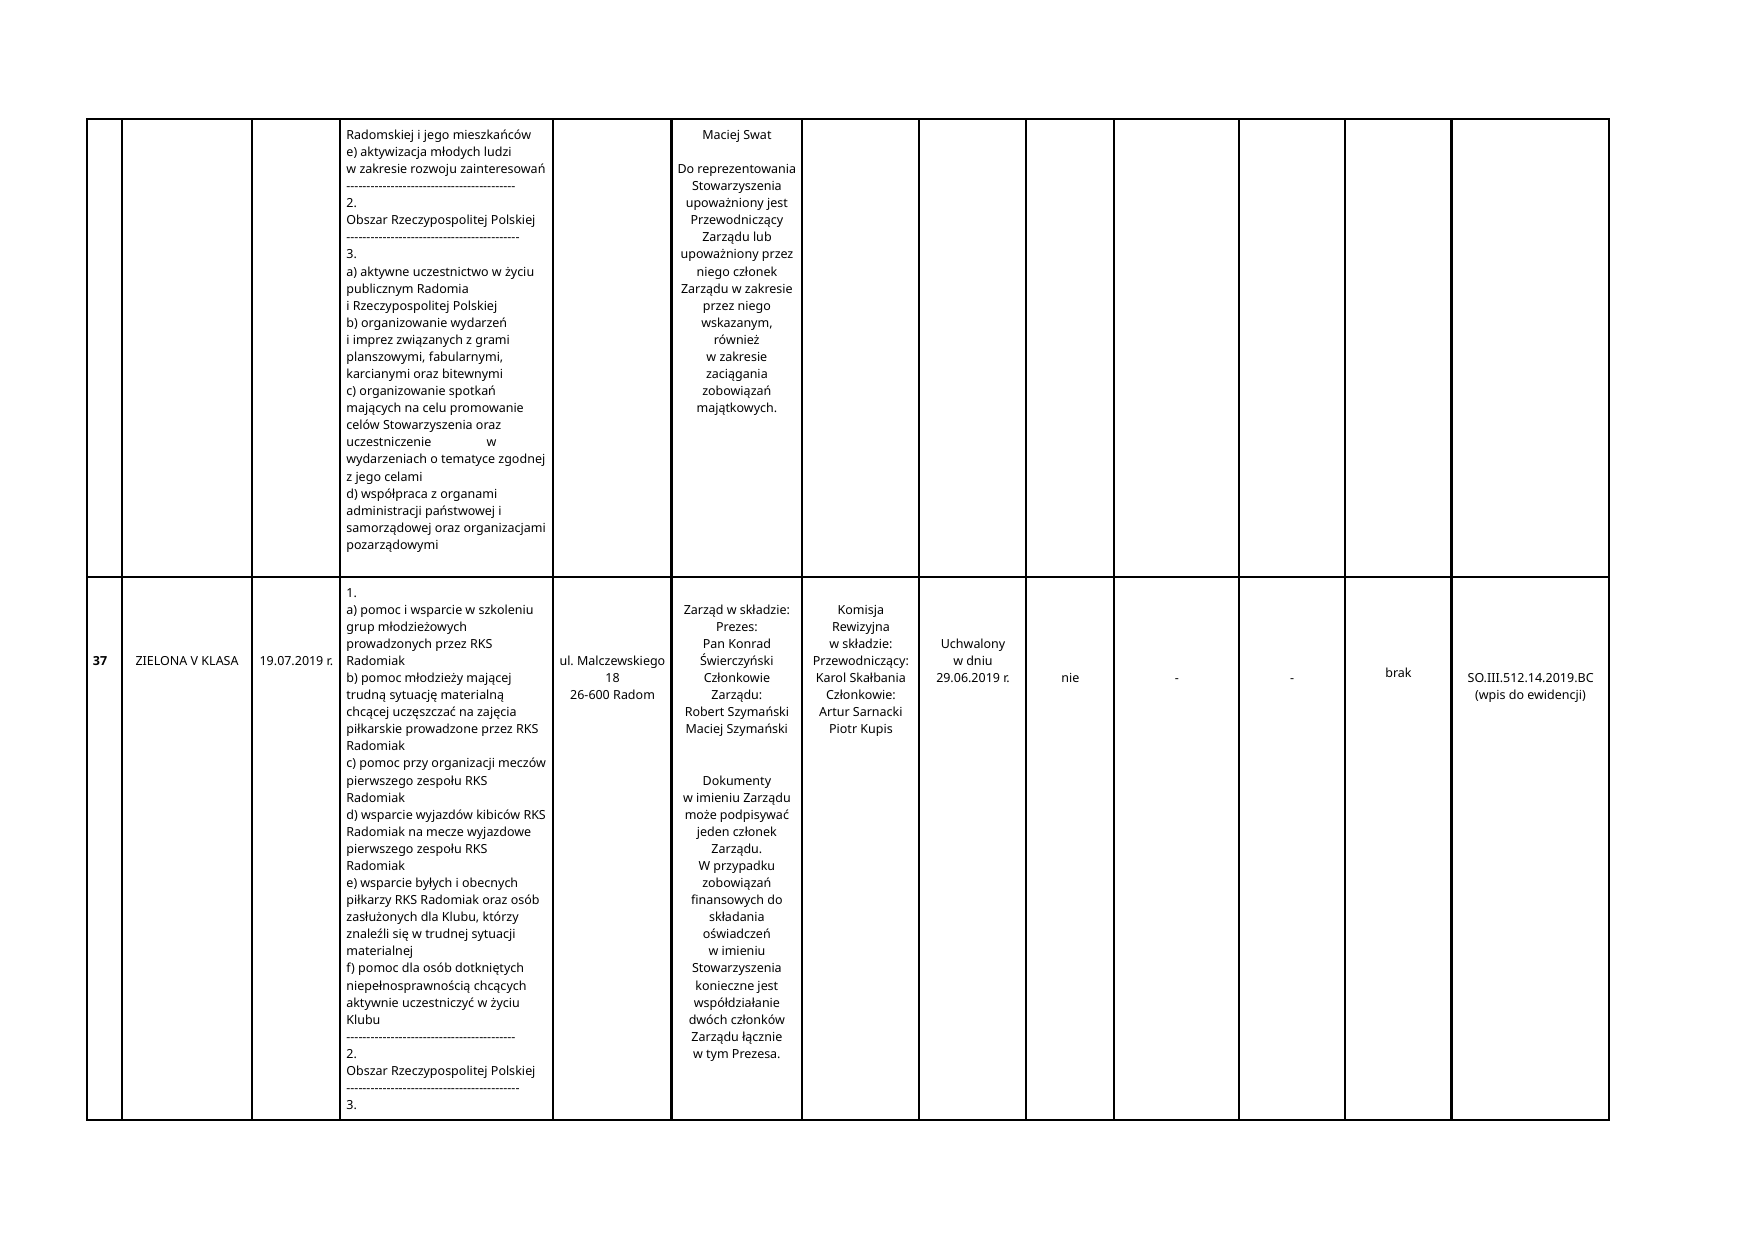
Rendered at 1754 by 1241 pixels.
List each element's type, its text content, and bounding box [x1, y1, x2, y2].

table_cell - [1115, 578, 1238, 1119]
table_cell - [1240, 578, 1344, 1119]
table_cell [1027, 120, 1113, 576]
table_cell 1. a) pomoc i wsparcie w szkoleniu grup młodzieżowych prowadzonych przez RKS Radomiak b) pomoc młodzieży mającej trudną sytuację materialną chcącej uczęszczać na zajęcia piłkarskie prowadzone przez RKS Radomiak c) pomoc przy organizacji meczów pierwszego zespołu RKS Radomiak d) wsparcie wyjazdów kibiców RKS Radomiak na mecze wyjazdowe pierwszego zespołu RKS Radomiak e) wsparcie byłych i obecnych piłkarzy RKS Radomiak oraz osób zasłużonych dla Klubu, którzy znaleźli się w trudnej sytuacji materialnej f) pomoc dla osób dotkniętych niepełnosprawnością chcących aktywnie uczestniczyć w życiu Klubu ------------------------------------------ 2. Obszar Rzeczypospolitej Polskiej ------------------------------------------- 3. [341, 578, 552, 1119]
table_cell [554, 120, 670, 576]
table_cell [1453, 120, 1608, 576]
table_cell - [1115, 120, 1238, 576]
table_cell [1346, 120, 1450, 576]
table_cell [253, 120, 339, 576]
table_cell ZIELONA V KLASA [123, 578, 251, 1119]
table_cell 19.07.2019 r. [253, 578, 339, 1119]
table_cell Zarząd w składzie: Prezes: Pan Konrad Świerczyński Członkowie Zarządu: Robert Szymański Maciej Szymański Dokumenty w imieniu Zarządu może podpisywać jeden członek Zarządu. W przypadku zobowiązań finansowych do składania oświadczeń w imieniu Stowarzyszenia konieczne jest współdziałanie dwóch członków Zarządu łącznie w tym Prezesa. [673, 578, 801, 1119]
table_cell [88, 120, 121, 576]
table_cell Maciej Swat Do reprezentowania Stowarzyszenia upoważniony jest Przewodniczący Zarządu lub upoważniony przez niego członek Zarządu w zakresie przez niego wskazanym, również w zakresie zaciągania zobowiązań majątkowych. [673, 120, 801, 576]
table_cell [803, 120, 918, 576]
table_cell SO.III.512.14.2019.BC (wpis do ewidencji) [1453, 578, 1608, 1119]
table_cell ul. Malczewskiego 18 26-600 Radom [554, 578, 670, 1119]
table_cell brak [1346, 578, 1450, 1119]
table_cell Radomskiej i jego mieszkańców e) aktywizacja młodych ludzi w zakresie rozwoju zainteresowań ------------------------------------------ 2. Obszar Rzeczypospolitej Polskiej ------------------------------------------- 3. a) aktywne uczestnictwo w życiu publicznym Radomia i Rzeczypospolitej Polskiej b) organizowanie wydarzeń i imprez związanych z grami planszowymi, fabularnymi, karcianymi oraz bitewnymi c) organizowanie spotkań mających na celu promowanie celów Stowarzyszenia oraz uczestniczenie w wydarzeniach o tematyce zgodnej z jego celami d) współpraca z organami administracji państwowej i samorządowej oraz organizacjami pozarządowymi [341, 120, 552, 576]
table_cell - [1240, 120, 1344, 576]
table_cell [123, 120, 251, 576]
table_cell [920, 120, 1025, 576]
table_cell Uchwalony w dniu 29.06.2019 r. [920, 578, 1025, 1119]
table_cell Komisja Rewizyjna w składzie: Przewodniczący: Karol Skałbania Członkowie: Artur Sarnacki Piotr Kupis [803, 578, 918, 1119]
table_cell nie [1027, 578, 1113, 1119]
table_cell 37 [88, 578, 121, 1119]
